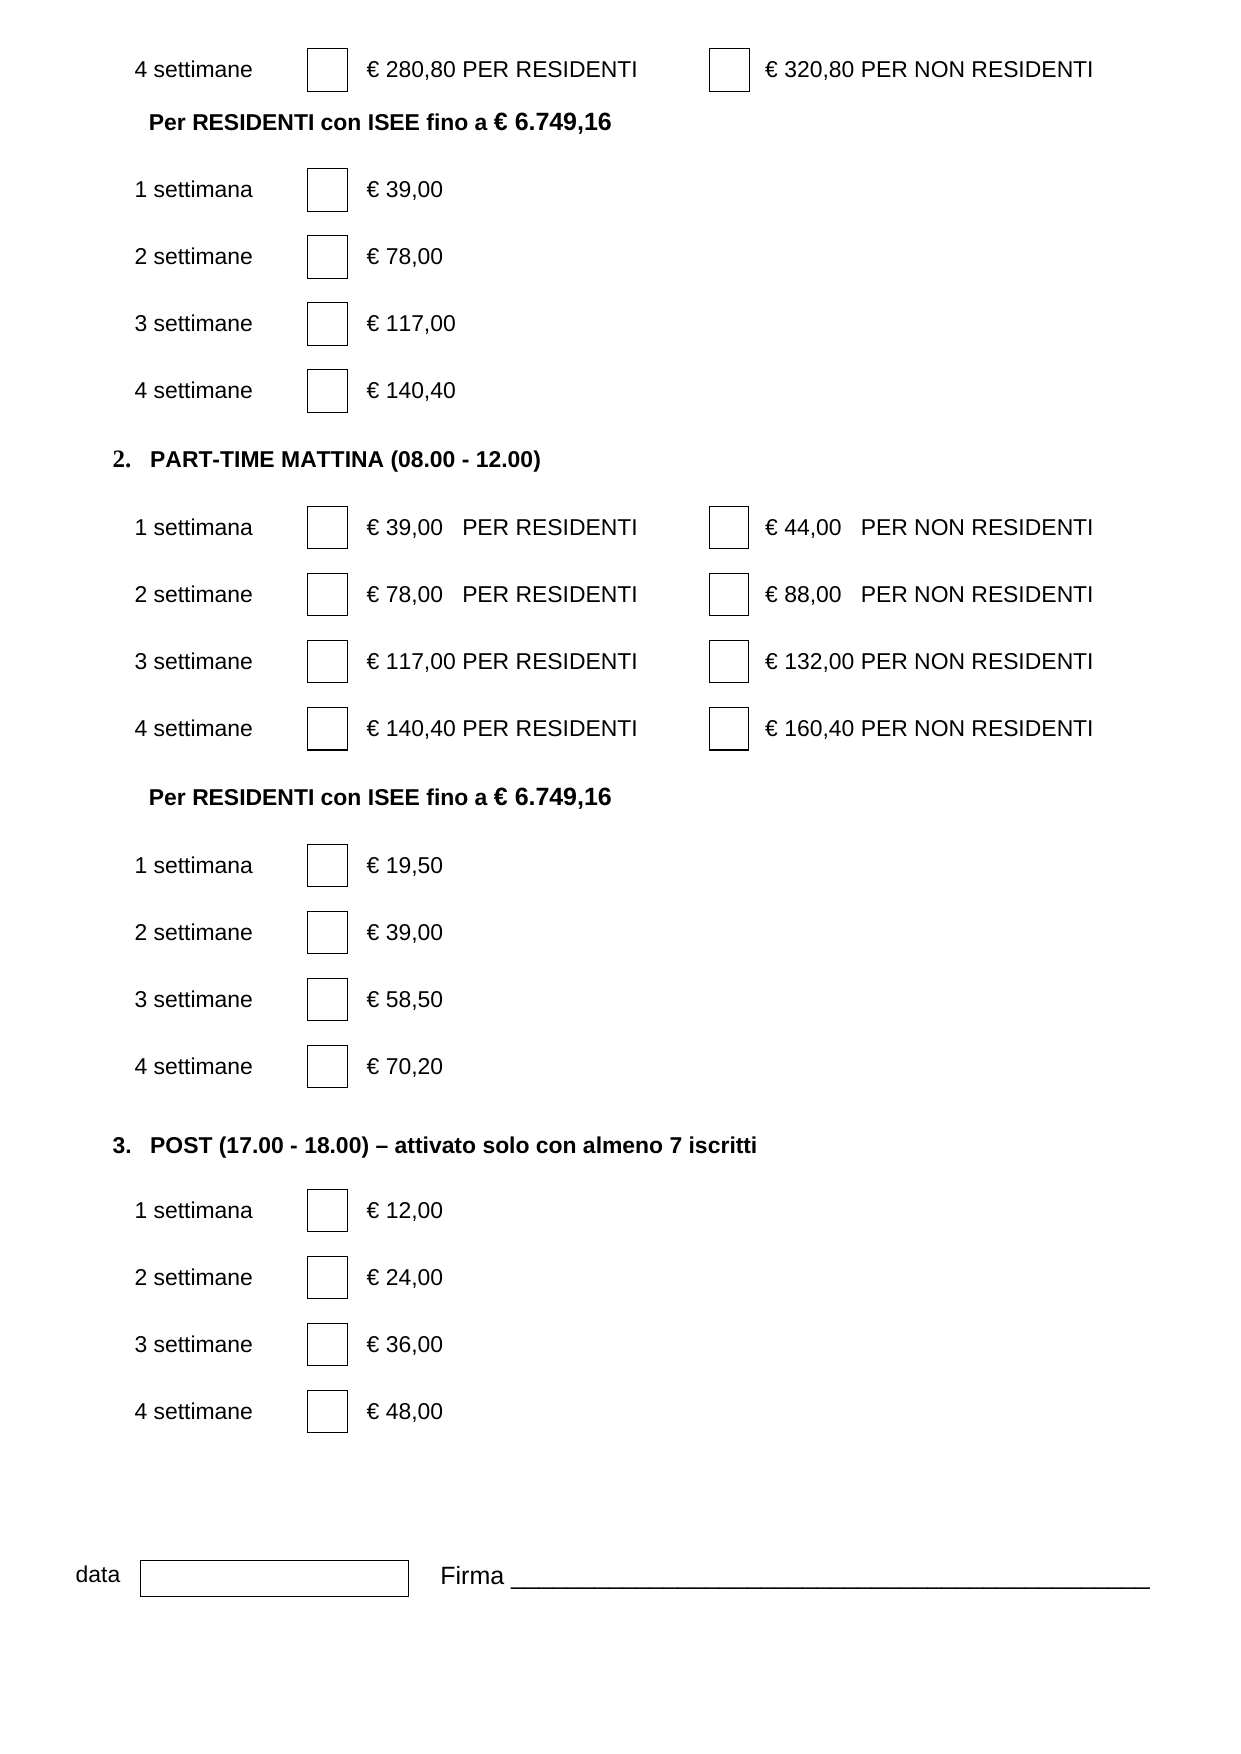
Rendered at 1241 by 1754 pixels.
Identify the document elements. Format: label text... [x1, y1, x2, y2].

table_cell [293, 907, 355, 974]
table_cell [695, 569, 754, 636]
table_cell € 117,00 PER RESIDENTI [355, 636, 695, 703]
table_cell [293, 703, 355, 770]
table_cell 4 settimane [75, 44, 293, 95]
table_cell 2 settimane [75, 569, 293, 636]
table_cell € 140,40 [355, 365, 695, 432]
table_header 1 settimana [75, 840, 293, 907]
list POST (17.00 - 18.00) – attivato solo con almeno 7 iscritti [112, 1132, 1165, 1158]
table_cell € 117,00 [355, 298, 695, 365]
table_header 1 settimana [75, 164, 293, 231]
table_cell € 78,00 PER RESIDENTI [355, 569, 695, 636]
table_cell [293, 1041, 355, 1108]
table_cell 3 settimane [75, 636, 293, 703]
table_cell [695, 703, 754, 770]
table_header € 12,00 [355, 1185, 695, 1252]
table_cell [293, 231, 355, 298]
table_cell 4 settimane [75, 703, 293, 770]
table_cell € 160,40 PER NON RESIDENTI [754, 703, 1164, 770]
table_header [293, 502, 355, 569]
table_header [293, 164, 355, 231]
table_cell [293, 636, 355, 703]
text Per RESIDENTI con ISEE fino a € 6.749,16 [75, 107, 1165, 135]
table_cell 2 settimane [75, 907, 293, 974]
table_header [293, 1185, 355, 1252]
list PART-TIME MATTINA (08.00 - 12.00) [112, 444, 1165, 473]
table_cell € 320,80 PER NON RESIDENTI [754, 44, 1164, 95]
table_cell 3 settimane [75, 298, 293, 365]
table_header Firma ______________________________________________ [429, 1561, 1164, 1676]
table_cell [293, 569, 355, 636]
table_cell 4 settimane [75, 365, 293, 432]
table_cell 4 settimane [75, 1386, 293, 1453]
table_cell € 58,50 [355, 974, 695, 1041]
table_cell [293, 974, 355, 1041]
table_cell € 39,00 [355, 907, 695, 974]
table_header € 39,00 [355, 164, 695, 231]
table_cell [293, 1252, 355, 1319]
table_cell € 70,20 [355, 1041, 695, 1108]
table_cell € 280,80 PER RESIDENTI [355, 44, 695, 95]
table_cell 3 settimane [75, 1319, 293, 1386]
table_cell [293, 365, 355, 432]
table_cell € 132,00 PER NON RESIDENTI [754, 636, 1164, 703]
table_cell 2 settimane [75, 231, 293, 298]
table_cell [695, 44, 754, 95]
table_cell € 88,00 PER NON RESIDENTI [754, 569, 1164, 636]
table_cell € 24,00 [355, 1252, 695, 1319]
table_header [293, 840, 355, 907]
table_cell € 36,00 [355, 1319, 695, 1386]
table_header [695, 502, 754, 569]
table_header € 39,00 PER RESIDENTI [355, 502, 695, 569]
table_header 1 settimana [75, 1185, 293, 1252]
table_header 1 settimana [75, 502, 293, 569]
table_cell 2 settimane [75, 1252, 293, 1319]
table_header data [75, 1561, 429, 1676]
table_cell 4 settimane [75, 1041, 293, 1108]
table_header € 44,00 PER NON RESIDENTI [754, 502, 1164, 569]
table_cell [293, 1386, 355, 1453]
table_cell [695, 636, 754, 703]
table_cell € 48,00 [355, 1386, 695, 1453]
table_cell [293, 298, 355, 365]
table_cell [293, 1319, 355, 1386]
table_cell € 78,00 [355, 231, 695, 298]
table_cell [293, 44, 355, 95]
table_cell 3 settimane [75, 974, 293, 1041]
text Per RESIDENTI con ISEE fino a € 6.749,16 [75, 782, 1165, 811]
table_header € 19,50 [355, 840, 695, 907]
table_cell € 140,40 PER RESIDENTI [355, 703, 695, 770]
